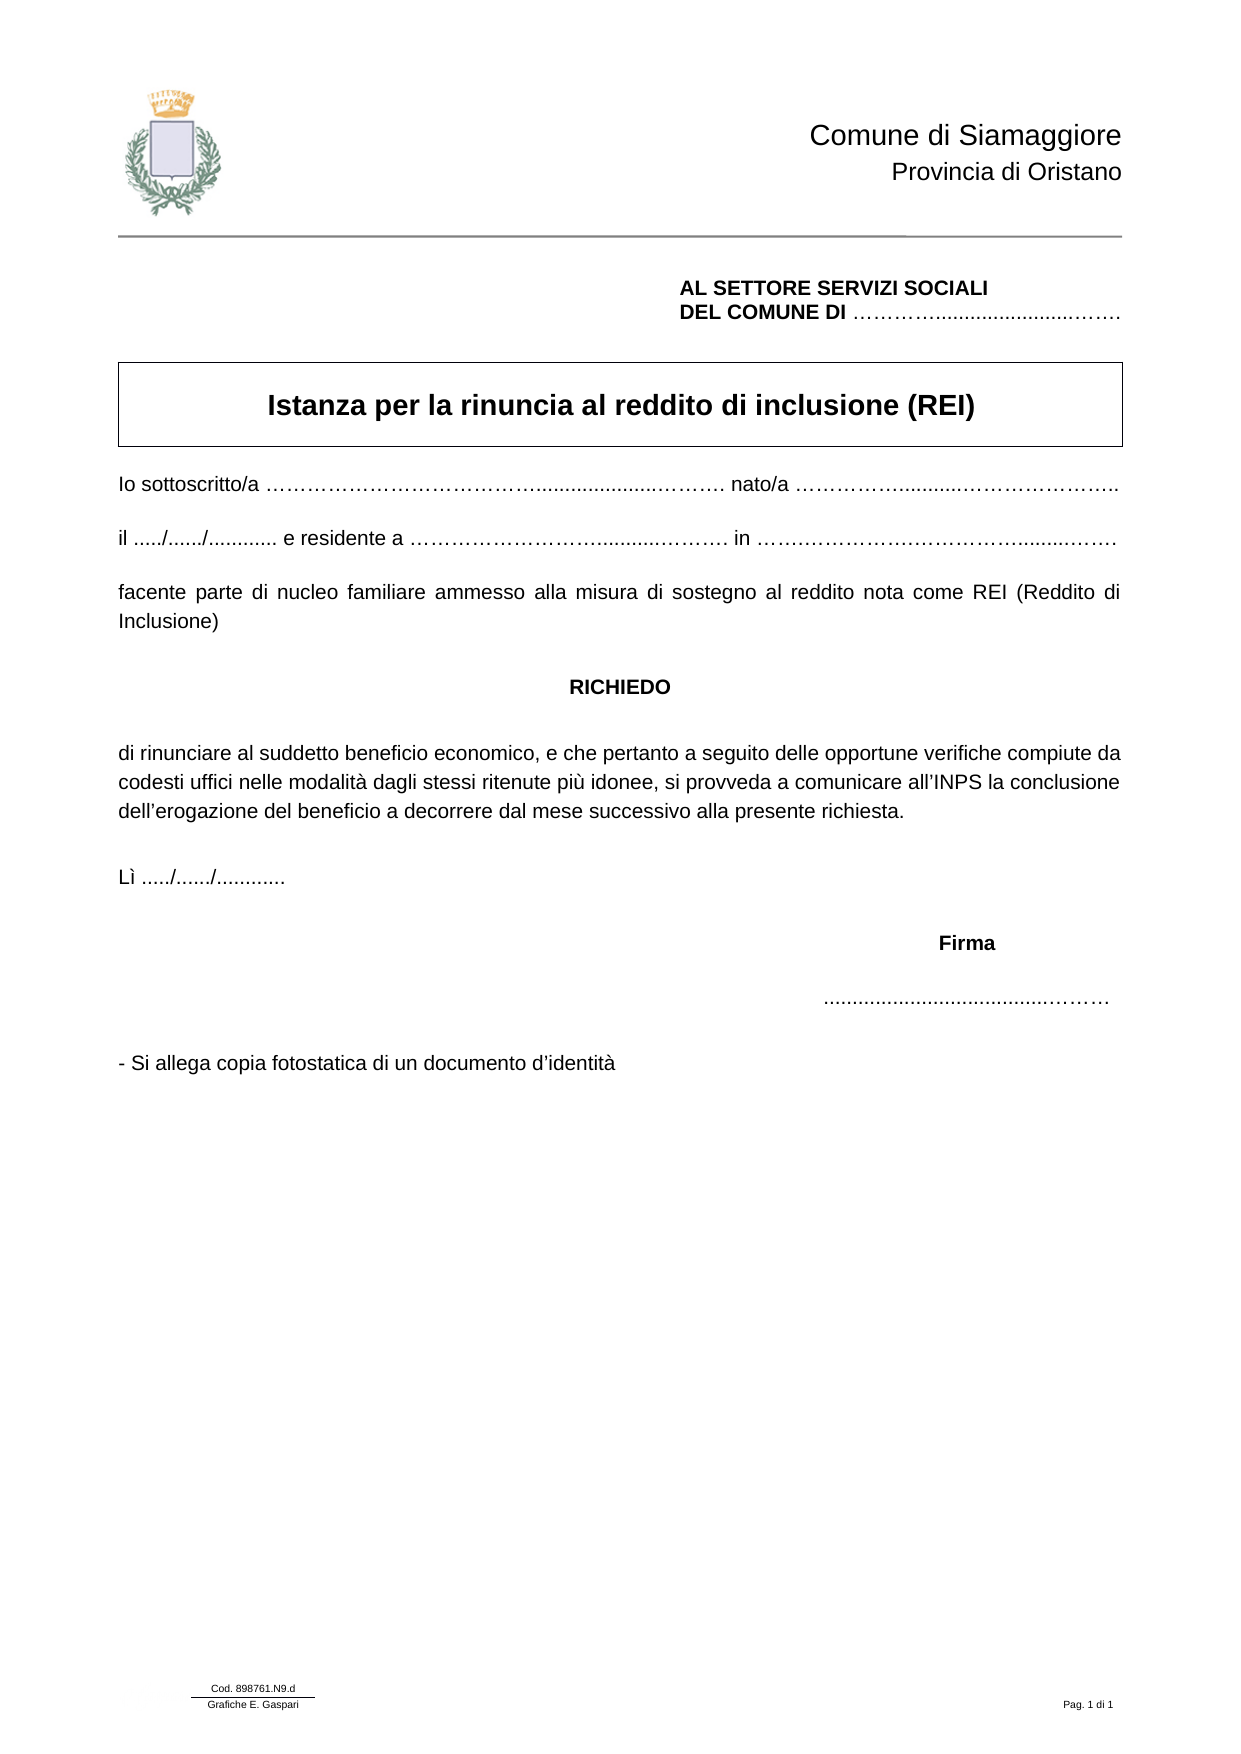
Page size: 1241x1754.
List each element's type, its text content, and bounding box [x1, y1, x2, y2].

text il ...../....../............ e residente a ………………………...........………. in …….…………….…………….........……. [118, 526, 1122, 550]
text facente parte di nucleo familiare ammesso alla misura di sostegno al reddito nota come REI (Reddito di Inclusione) [118, 580, 1122, 632]
text Lì ...../....../............ [118, 865, 1122, 889]
table_header Istanza per la rinuncia al reddito di inclusione (REI) [119, 363, 1122, 446]
text .......................................……… [812, 985, 1122, 1009]
text Io sottoscritto/a ………………………………….....................………. nato/a ……………...........………………….. [118, 472, 1122, 496]
text RICHIEDO [118, 675, 1122, 699]
text AL SETTORE SERVIZI SOCIALI DEL COMUNE DI …………........................……. [679, 276, 1122, 324]
picture [122, 87, 224, 219]
text - Si allega copia fotostatica di un documento d’identità [118, 1051, 1122, 1075]
text Comune di Siamaggiore [224, 118, 1122, 152]
text di rinunciare al suddetto beneficio economico, e che pertanto a seguito delle opportune verifiche compiute da codesti uffici nelle modalità dagli stessi ritenute più idonee, si provveda a comunicare all’INPS la conclusione dell’erogazione del beneficio a decorrere dal mese successivo alla presente richiesta. [118, 741, 1122, 822]
text Firma [812, 931, 1122, 955]
text Provincia di Oristano [224, 157, 1122, 185]
